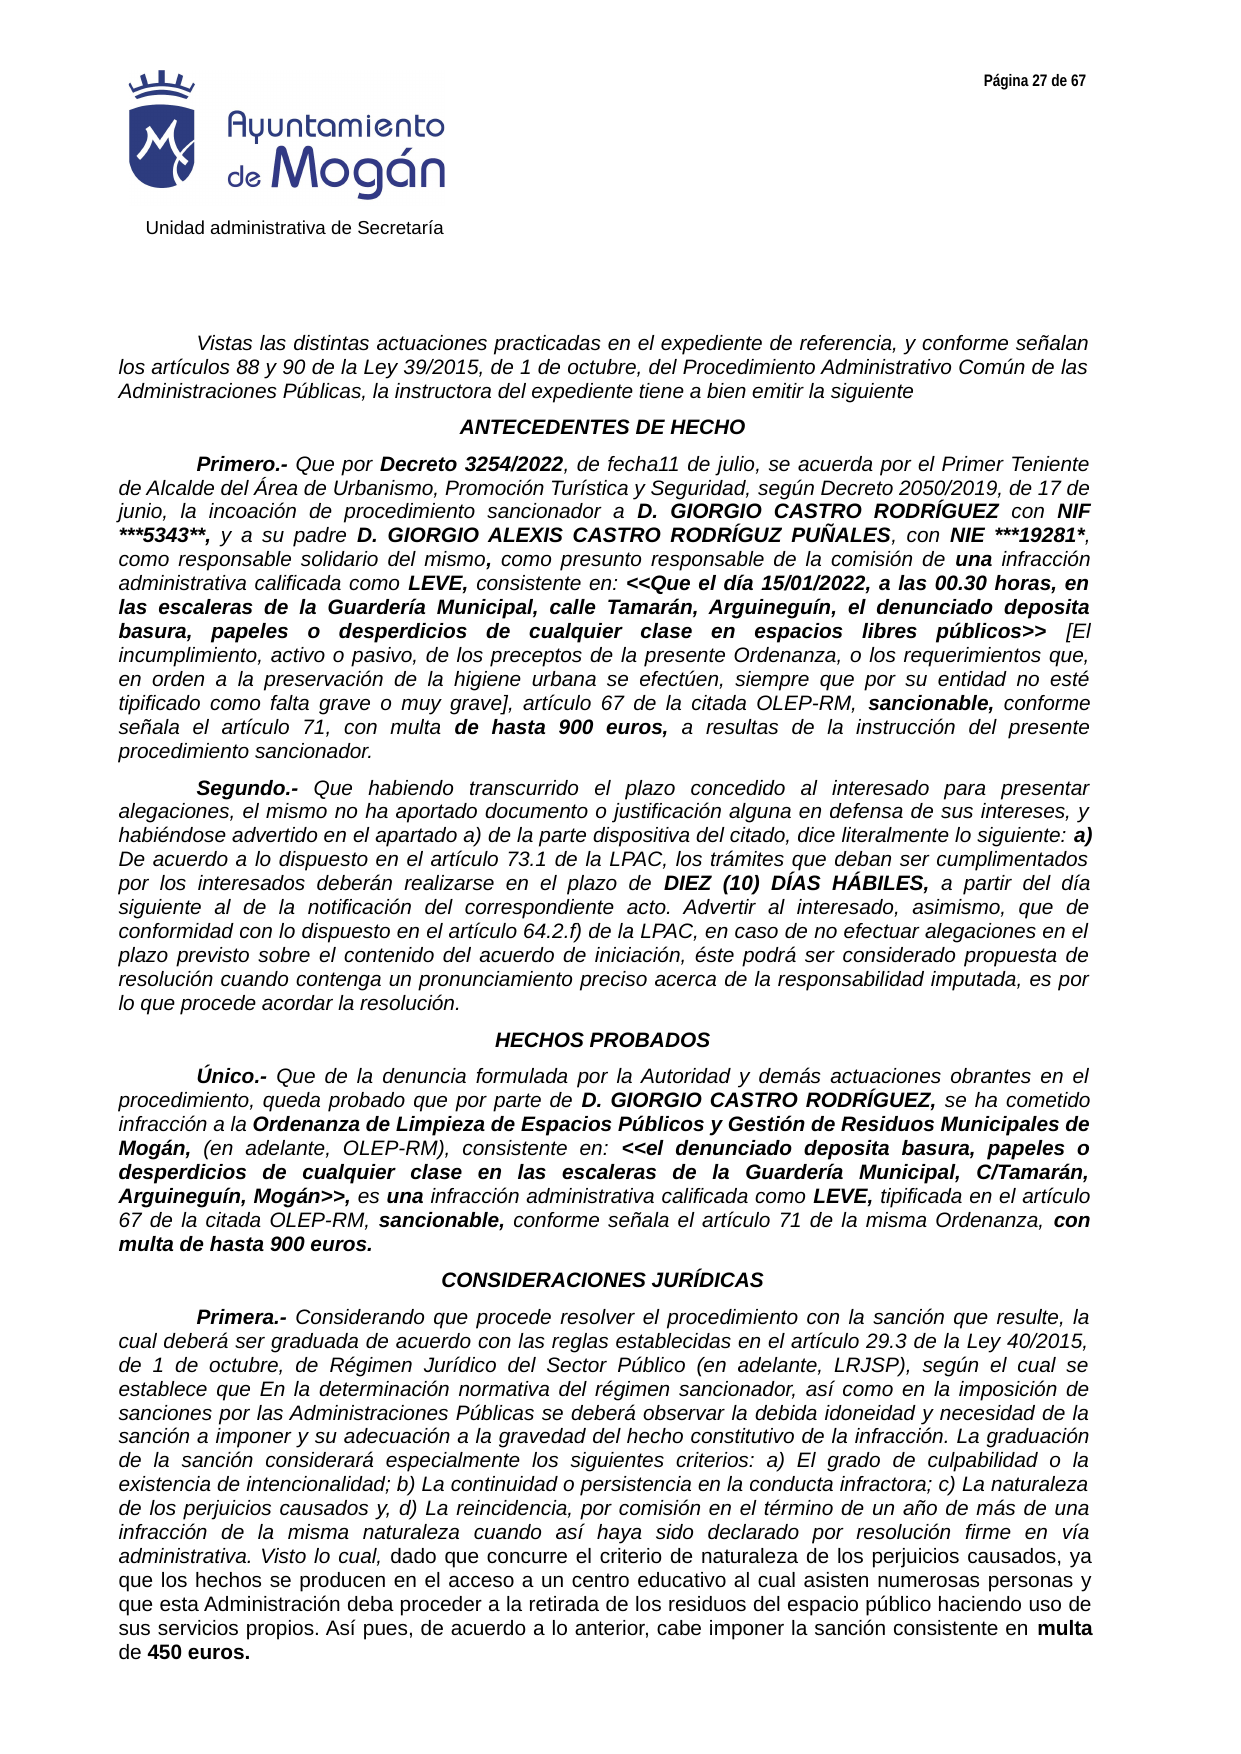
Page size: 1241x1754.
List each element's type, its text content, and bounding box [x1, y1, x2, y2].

text Segundo.- Que habiendo transcurrido el plazo concedido al interesado para presentar alegaciones, el mismo no ha aportado documento o justificación alguna en defensa de sus intereses, y habiéndose advertido en el apartado a) de la parte dispositiva del citado, dice literalmente lo siguiente: a) De acuerdo a lo dispuesto en el artículo 73.1 de la LPAC, los trámites que deban ser cumplimentados por los interesados deberán realizarse en el plazo de DIEZ (10) DÍAS HÁBILES, a partir del día siguiente al de la notificación del correspondiente acto. Advertir al interesado, asimismo, que de conformidad con lo dispuesto en el artículo 64.2.f) de la LPAC, en caso de no efectuar alegaciones en el plazo previsto sobre el contenido del acuerdo de iniciación, éste podrá ser considerado propuesta de resolución cuando contenga un pronunciamiento preciso acerca de la responsabilidad imputada, es por lo que procede acordar la resolución. [118, 775, 1092, 1015]
text ANTECEDENTES DE HECHO [118, 415, 1092, 439]
text Vistas las distintas actuaciones practicadas en el expediente de referencia, y conforme señalan los artículos 88 y 90 de la Ley 39/2015, de 1 de octubre, del Procedimiento Administrativo Común de las Administraciones Públicas, la instructora del expediente tiene a bien emitir la siguiente [118, 331, 1092, 402]
text Primero.- Que por Decreto 3254/2022, de fecha11 de julio, se acuerda por el Primer Teniente de Alcalde del Área de Urbanismo, Promoción Turística y Seguridad, según Decreto 2050/2019, de 17 de junio, la incoación de procedimiento sancionador a D. GIORGIO CASTRO RODRÍGUEZ con NIF ***5343**, y a su padre D. GIORGIO ALEXIS CASTRO RODRÍGUZ PUÑALES, con NIE ***19281*, como responsable solidario del mismo, como presunto responsable de la comisión de una infracción administrativa calificada como LEVE, consistente en: <<Que el día 15/01/2022, a las 00.30 horas, en las escaleras de la Guardería Municipal, calle Tamarán, Arguineguín, el denunciado deposita basura, papeles o desperdicios de cualquier clase en espacios libres públicos>> [El incumplimiento, activo o pasivo, de los preceptos de la presente Ordenanza, o los requerimientos que, en orden a la preservación de la higiene urbana se efectúen, siempre que por su entidad no esté tipificado como falta grave o muy grave], artículo 67 de la citada OLEP-RM, sancionable, conforme señala el artículo 71, con multa de hasta 900 euros, a resultas de la instrucción del presente procedimiento sancionador. [118, 451, 1092, 763]
text HECHOS PROBADOS [118, 1027, 1092, 1051]
text Único.- Que de la denuncia formulada por la Autoridad y demás actuaciones obrantes en el procedimiento, queda probado que por parte de D. GIORGIO CASTRO RODRÍGUEZ, se ha cometido infracción a la Ordenanza de Limpieza de Espacios Públicos y Gestión de Residuos Municipales de Mogán, (en adelante, OLEP-RM), consistente en: <<el denunciado deposita basura, papeles o desperdicios de cualquier clase en las escaleras de la Guardería Municipal, C/Tamarán, Arguineguín, Mogán>>, es una infracción administrativa calificada como LEVE, tipificada en el artículo 67 de la citada OLEP-RM, sancionable, conforme señala el artículo 71 de la misma Ordenanza, con multa de hasta 900 euros. [118, 1064, 1092, 1256]
text CONSIDERACIONES JURÍDICAS [118, 1268, 1092, 1292]
text Primera.- Considerando que procede resolver el procedimiento con la sanción que resulte, la cual deberá ser graduada de acuerdo con las reglas establecidas en el artículo 29.3 de la Ley 40/2015, de 1 de octubre, de Régimen Jurídico del Sector Público (en adelante, LRJSP), según el cual se establece que En la determinación normativa del régimen sancionador, así como en la imposición de sanciones por las Administraciones Públicas se deberá observar la debida idoneidad y necesidad de la sanción a imponer y su adecuación a la gravedad del hecho constitutivo de la infracción. La graduación de la sanción considerará especialmente los siguientes criterios: a) El grado de culpabilidad o la existencia de intencionalidad; b) La continuidad o persistencia en la conducta infractora; c) La naturaleza de los perjuicios causados y, d) La reincidencia, por comisión en el término de un año de más de una infracción de la misma naturaleza cuando así haya sido declarado por resolución firme en vía administrativa. Visto lo cual, dado que concurre el criterio de naturaleza de los perjuicios causados, ya que los hechos se producen en el acceso a un centro educativo al cual asisten numerosas personas y que esta Administración deba proceder a la retirada de los residuos del espacio público haciendo uso de sus servicios propios. Así pues, de acuerdo a lo anterior, cabe imponer la sanción consistente en multa de 450 euros. [118, 1304, 1092, 1664]
picture [128, 70, 445, 206]
